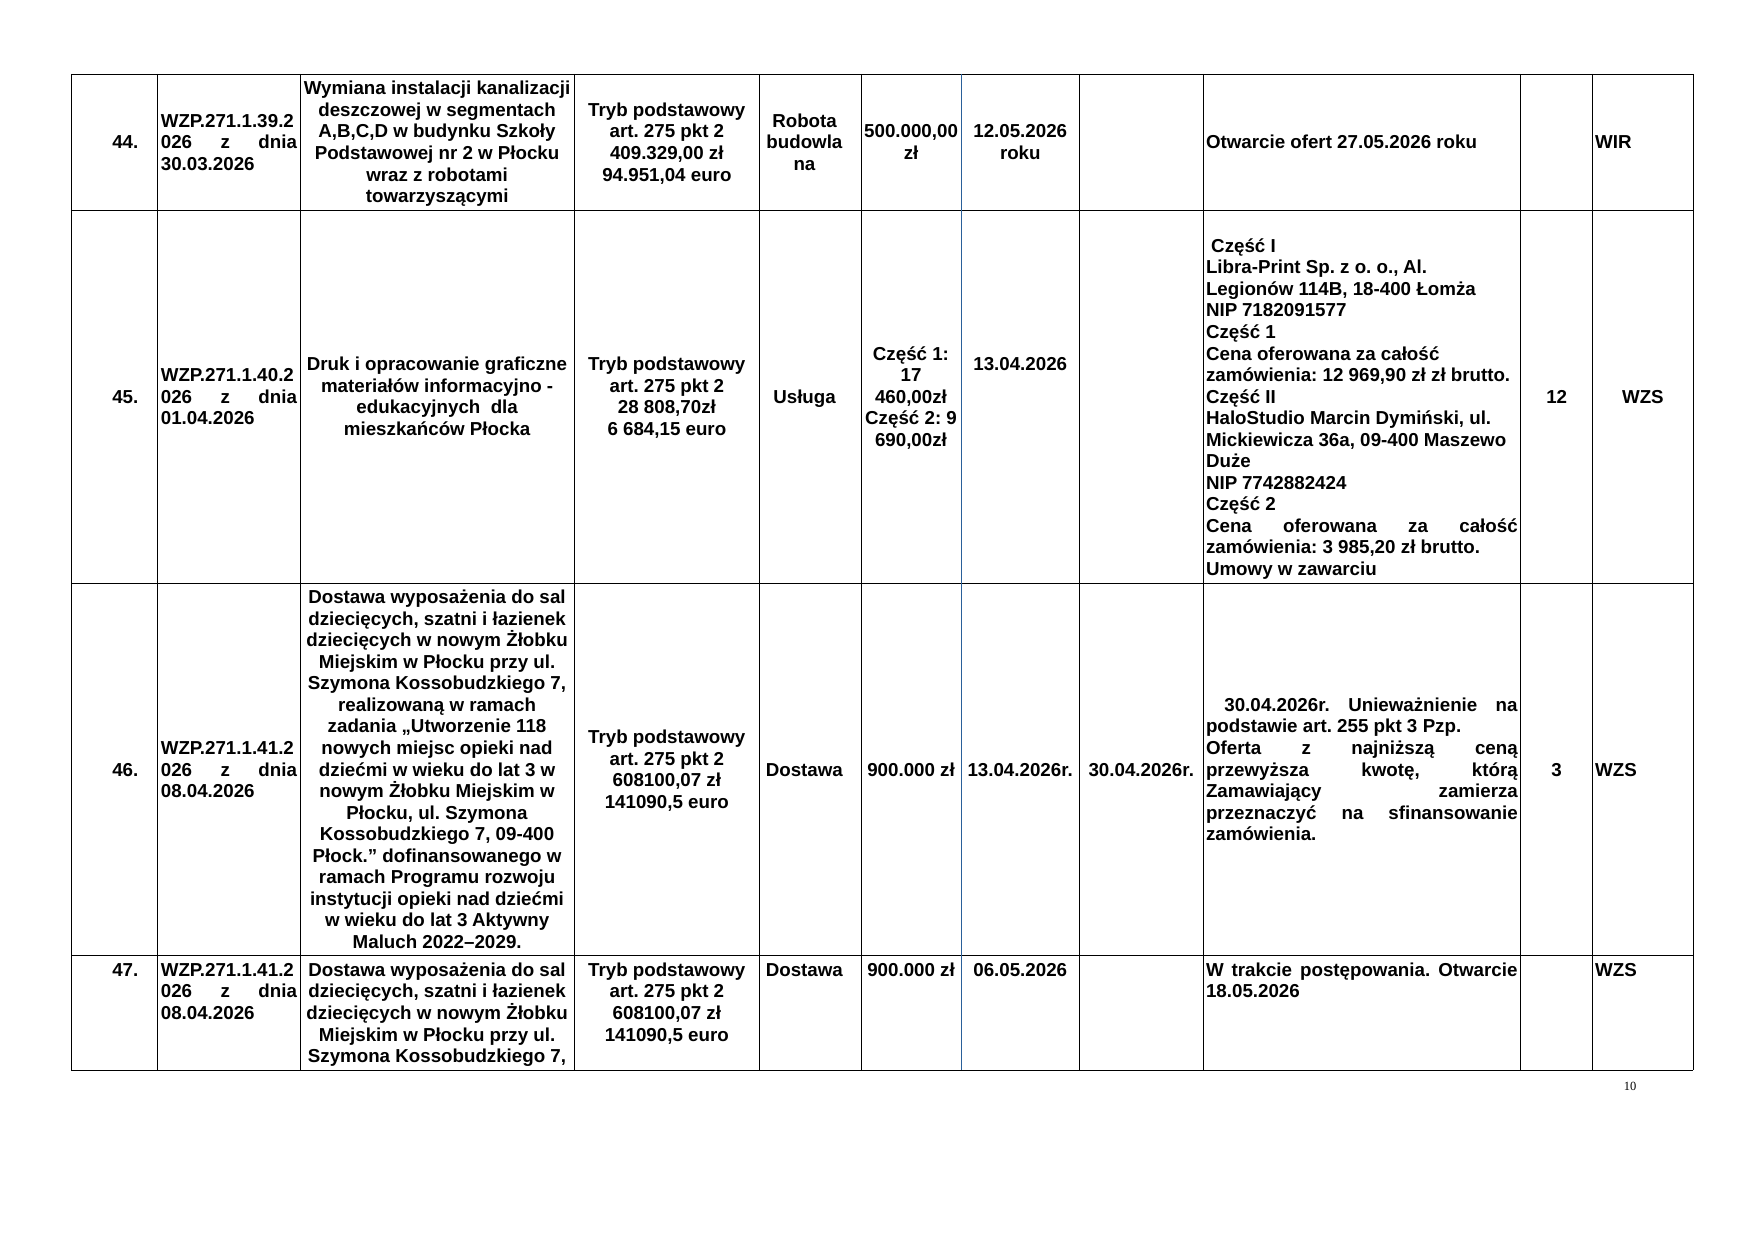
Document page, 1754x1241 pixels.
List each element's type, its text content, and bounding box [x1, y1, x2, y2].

table_cell 30.04.2026r. Unieważnienie na podstawie art. 255 pkt 3 Pzp. Oferta z najniższą ceną przewyższa kwotę, którą Zamawiający zamierza przeznaczyć na sfinansowanie zamówienia. [1204, 584, 1520, 955]
table_cell Dostawa wyposażenia do sal dziecięcych, szatni i łazienek dziecięcych w nowym Żłobku Miejskim w Płocku przy ul. Szymona Kossobudzkiego 7, [301, 956, 574, 1069]
table_cell Dostawa wyposażenia do sal dziecięcych, szatni i łazienek dziecięcych w nowym Żłobku Miejskim w Płocku przy ul. Szymona Kossobudzkiego 7, realizowaną w ramach zadania „Utworzenie 118 nowych miejsc opieki nad dziećmi w wieku do lat 3 w nowym Żłobku Miejskim w Płocku, ul. Szymona Kossobudzkiego 7, 09-400 Płock.” dofinansowanego w ramach Programu rozwoju instytucji opieki nad dziećmi w wieku do lat 3 Aktywny Maluch 2022–2029. [301, 584, 574, 955]
table_cell WZS [1593, 956, 1693, 1069]
table_cell WZP.271.1.41.2026 z dnia 08.04.2026 [158, 956, 300, 1069]
table_cell Wymiana instalacji kanalizacji deszczowej w segmentach A,B,C,D w budynku Szkoły Podstawowej nr 2 w Płocku wraz z robotami towarzyszącymi [301, 75, 574, 209]
table_cell WZP.271.1.39.2026 z dnia 30.03.2026 [158, 75, 300, 209]
table_cell WZP.271.1.40.2026 z dnia 01.04.2026 [158, 211, 300, 582]
table_cell 12 [1521, 211, 1592, 582]
table_cell [72, 584, 157, 955]
table_cell W trakcie postępowania. Otwarcie 18.05.2026 [1204, 956, 1520, 1069]
table_cell 900.000 zł [862, 956, 961, 1069]
table_cell 30.04.2026r. [1080, 584, 1203, 955]
table_cell [72, 75, 157, 209]
table_cell Druk i opracowanie graficzne materiałów informacyjno - edukacyjnych dla mieszkańców Płocka [301, 211, 574, 582]
table_cell Dostawa [760, 956, 861, 1069]
table_cell 900.000 zł [862, 584, 961, 955]
table_cell 3 [1521, 584, 1592, 955]
table_cell Usługa [760, 211, 861, 582]
table_cell Tryb podstawowy art. 275 pkt 2 409.329,00 zł 94.951,04 euro [575, 75, 759, 209]
table_cell Tryb podstawowy art. 275 pkt 2 28 808,70zł 6 684,15 euro [575, 211, 759, 582]
table_cell [1521, 956, 1592, 1069]
table_cell 06.05.2026 [962, 956, 1079, 1069]
table_cell 13.04.2026r. [962, 584, 1079, 955]
table_cell [72, 956, 157, 1069]
table_cell 13.04.2026 [962, 211, 1079, 582]
table_cell Część I Libra-Print Sp. z o. o., Al. Legionów 114B, 18-400 Łomża NIP 7182091577 Część 1 Cena oferowana za całość zamówienia: 12 969,90 zł zł brutto. Część II HaloStudio Marcin Dymiński, ul. Mickiewicza 36a, 09-400 Maszewo Duże NIP 7742882424 Część 2 Cena oferowana za całość zamówienia: 3 985,20 zł brutto. Umowy w zawarciu [1204, 211, 1520, 582]
table_cell Tryb podstawowy art. 275 pkt 2 608100,07 zł 141090,5 euro [575, 956, 759, 1069]
table_cell 500.000,00 zł [862, 75, 961, 209]
table_cell WZS [1593, 584, 1693, 955]
table_cell WIR [1593, 75, 1693, 209]
table_cell Tryb podstawowy art. 275 pkt 2 608100,07 zł 141090,5 euro [575, 584, 759, 955]
table_cell Robota budowlana [760, 75, 861, 209]
table_cell [1080, 211, 1203, 582]
table_cell Dostawa [760, 584, 861, 955]
table_cell [72, 211, 157, 582]
table_cell WZS [1593, 211, 1693, 582]
table_cell [1080, 956, 1203, 1069]
table_cell Otwarcie ofert 27.05.2026 roku [1204, 75, 1520, 209]
table_cell Część 1: 17 460,00zł Część 2: 9 690,00zł [862, 211, 961, 582]
table_cell [1080, 75, 1203, 209]
table_cell [1521, 75, 1592, 209]
table_cell WZP.271.1.41.2026 z dnia 08.04.2026 [158, 584, 300, 955]
table_cell 12.05.2026 roku [962, 75, 1079, 209]
